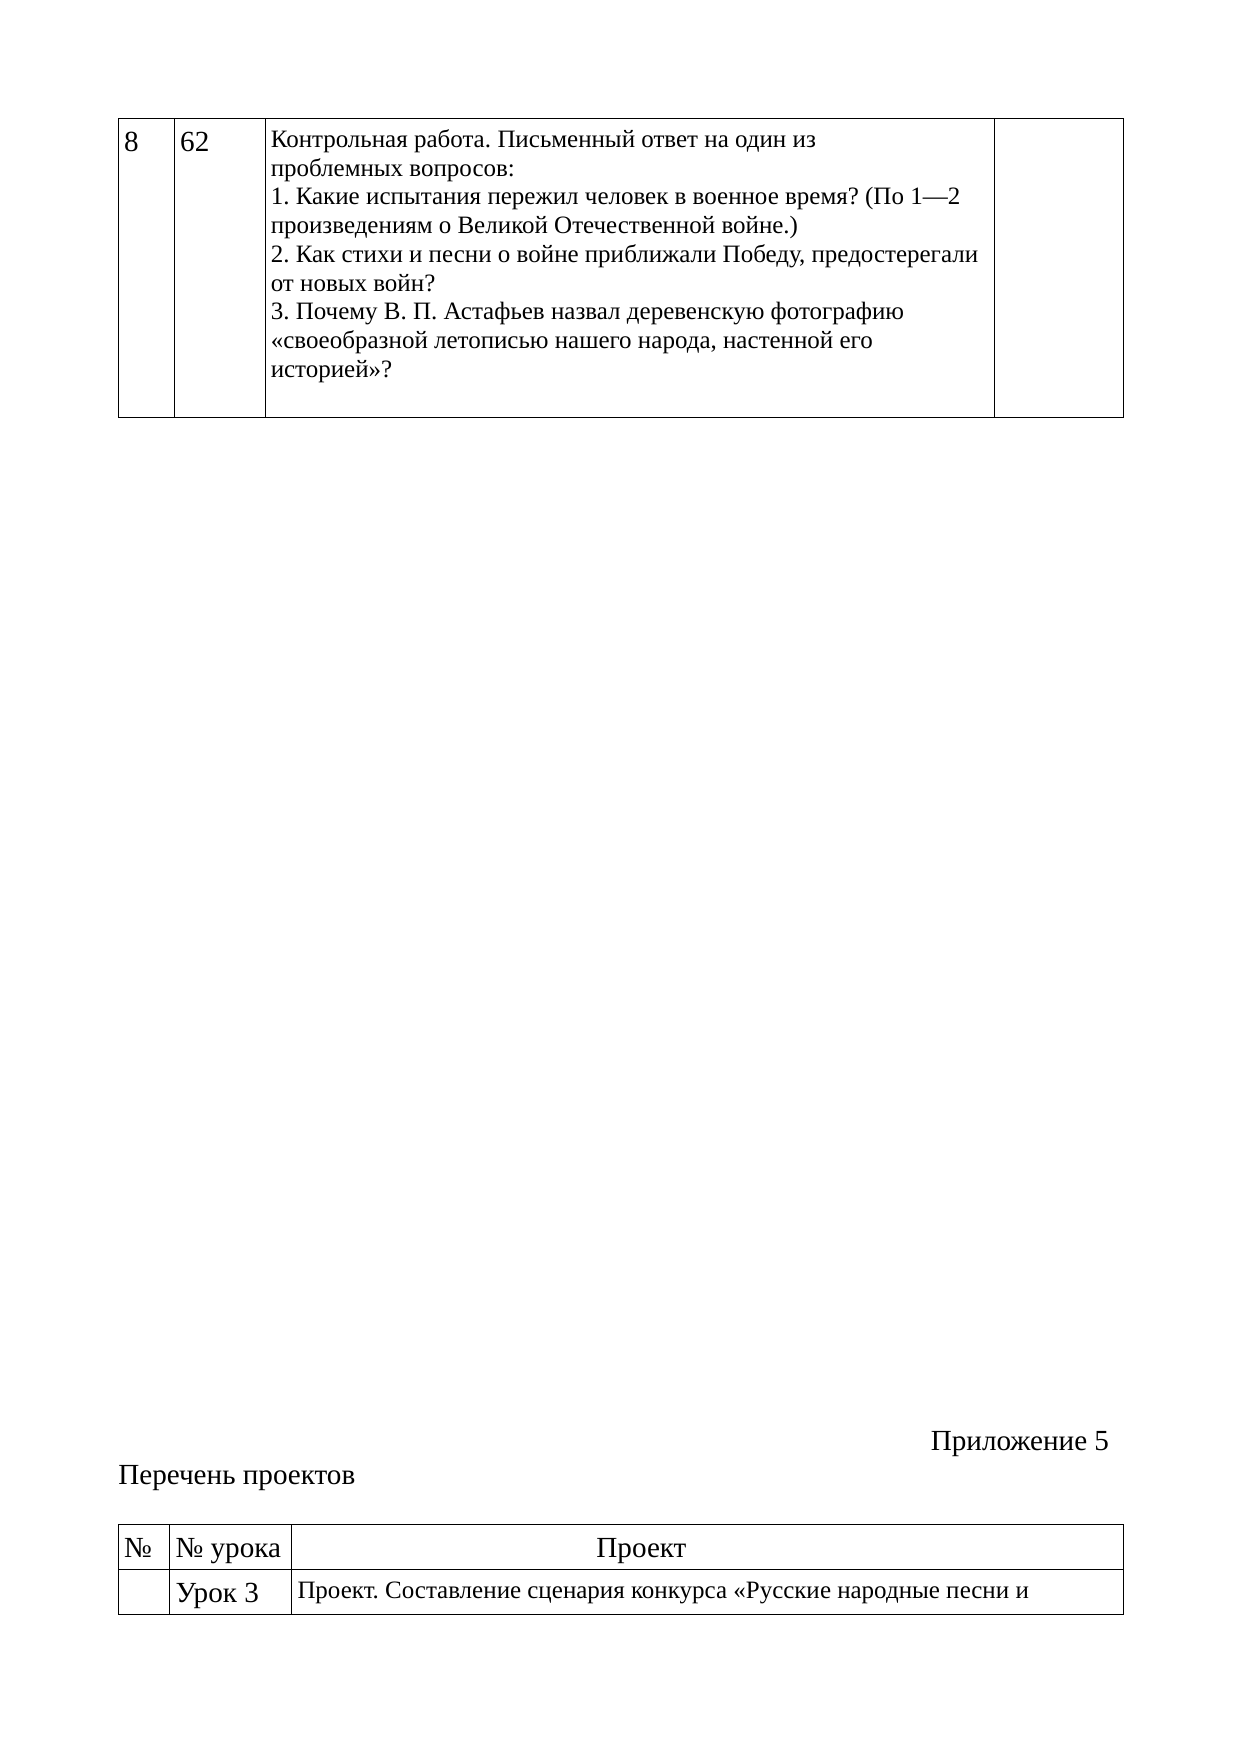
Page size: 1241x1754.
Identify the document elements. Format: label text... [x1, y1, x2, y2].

table_header № урока [170, 1525, 291, 1569]
table_cell Контрольная работа. Письменный ответ на один из проблемных вопросов: 1. Какие испытания пережил человек в военное время? (По 1—2 произведениям о Великой Отечественной войне.) 2. Как стихи и песни о войне приближали Победу, предостерегали от новых войн? 3. Почему В. П. Астафьев назвал деревенскую фотографию «своеобразной летописью нашего народа, настенной его историей»? [266, 119, 994, 417]
text Перечень проектов [118, 1457, 1122, 1491]
table_cell [995, 119, 1123, 417]
table_cell [119, 1570, 169, 1614]
table_header № [119, 1525, 169, 1569]
table_header Проект [292, 1525, 1123, 1569]
table_cell 8 [119, 119, 174, 417]
table_cell Проект. Составление сценария конкурса «Русские народные песни и [292, 1570, 1123, 1614]
table_cell 62 [175, 119, 265, 417]
table_cell Урок 3 [170, 1570, 291, 1614]
text Приложение 5 [118, 1423, 1122, 1457]
